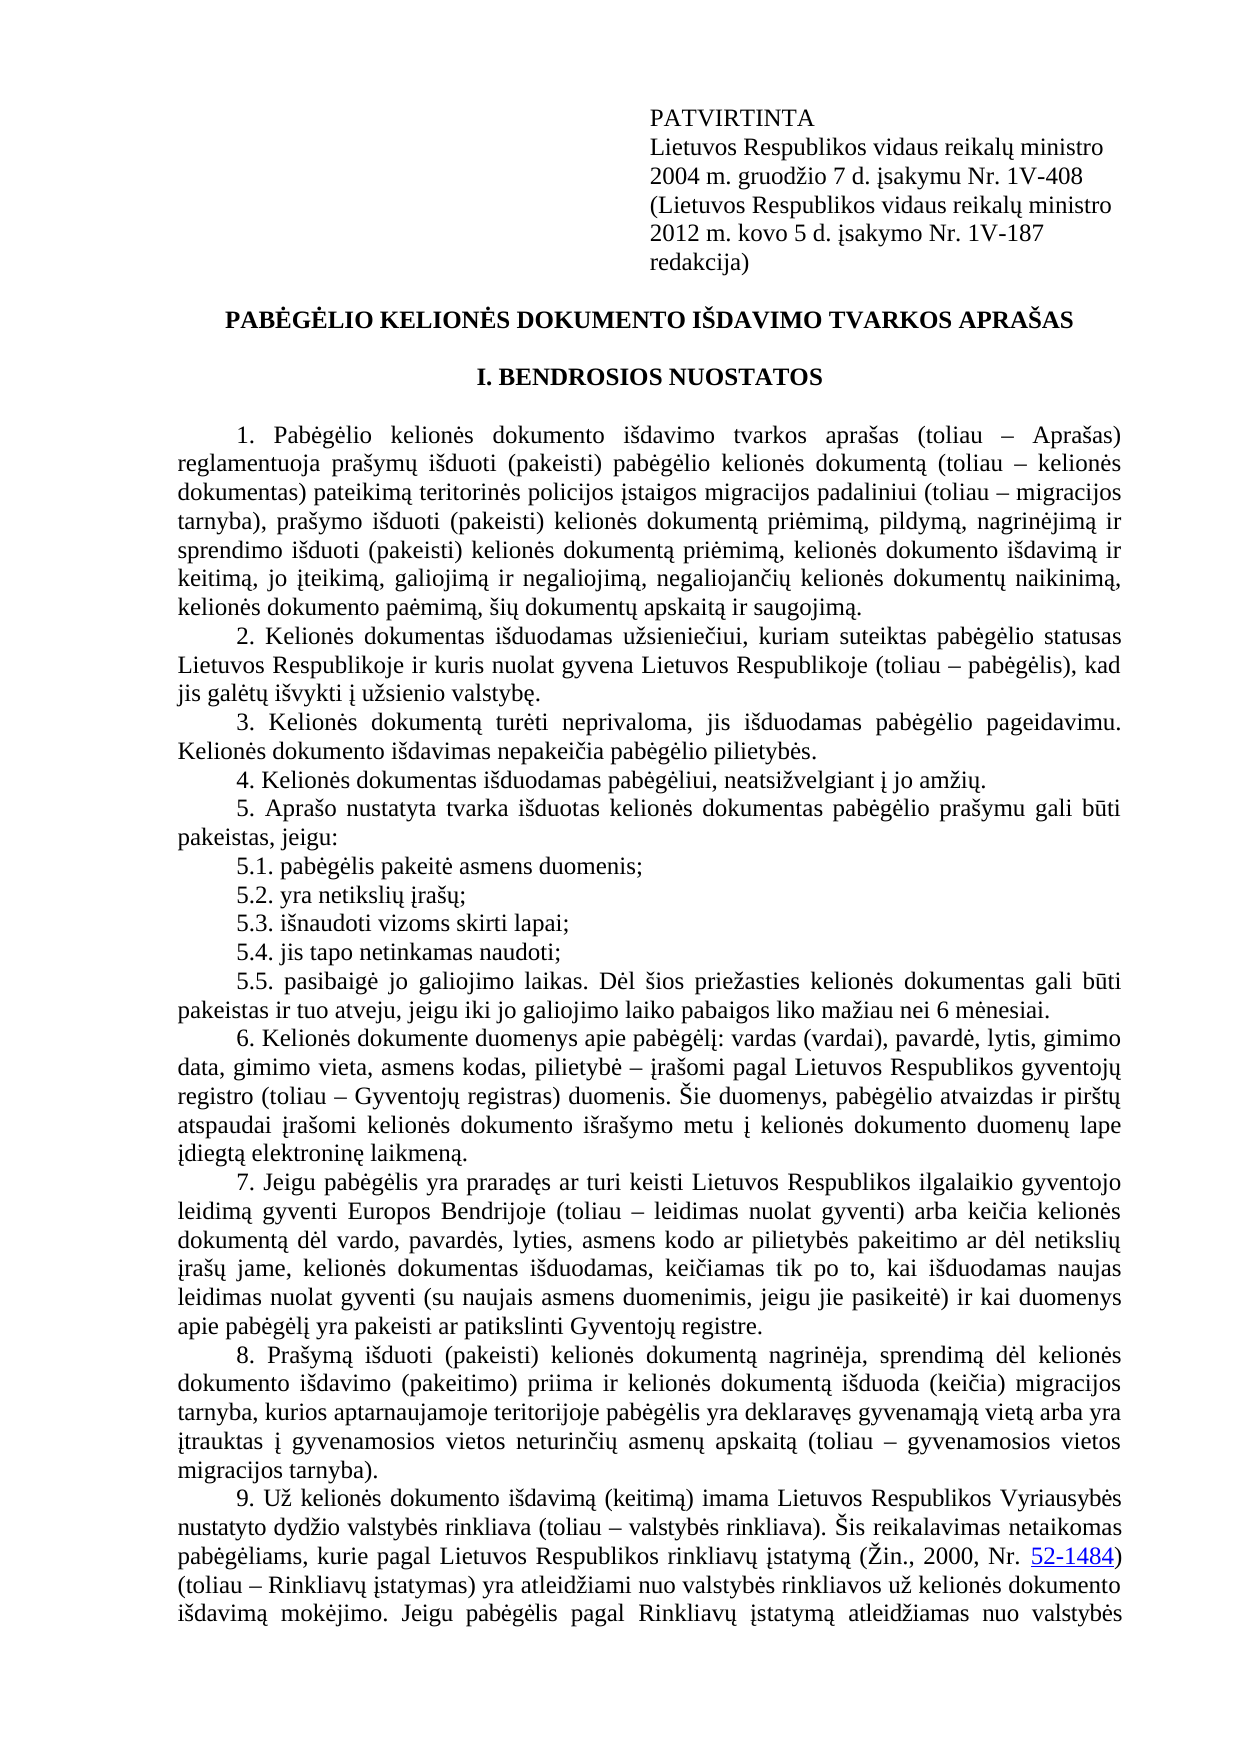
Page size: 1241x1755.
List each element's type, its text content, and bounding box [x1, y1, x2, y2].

text 8. Prašymą išduoti (pakeisti) kelionės dokumentą nagrinėja, sprendimą dėl kelionės dokumento išdavimo (pakeitimo) priima ir kelionės dokumentą išduoda (keičia) migracijos tarnyba, kurios aptarnaujamoje teritorijoje pabėgėlis yra deklaravęs gyvenamąją vietą arba yra įtrauktas į gyvenamosios vietos neturinčių asmenų apskaitą (toliau – gyvenamosios vietos migracijos tarnyba). [177, 1340, 1122, 1483]
text 5.1. pabėgėlis pakeitė asmens duomenis; [177, 851, 1122, 880]
text Lietuvos Respublikos vidaus reikalų ministro [649, 132, 1122, 161]
text 5.4. jis tapo netinkamas naudoti; [177, 937, 1122, 966]
text PATVIRTINTA [649, 103, 1122, 132]
text 5. Aprašo nustatyta tvarka išduotas kelionės dokumentas pabėgėlio prašymu gali būti pakeistas, jeigu: [177, 793, 1122, 851]
text (Lietuvos Respublikos vidaus reikalų ministro [649, 190, 1122, 218]
text 6. Kelionės dokumente duomenys apie pabėgėlį: vardas (vardai), pavardė, lytis, gimimo data, gimimo vieta, asmens kodas, pilietybė – įrašomi pagal Lietuvos Respublikos gyventojų registro (toliau – Gyventojų registras) duomenis. Šie duomenys, pabėgėlio atvaizdas ir pirštų atspaudai įrašomi kelionės dokumento išrašymo metu į kelionės dokumento duomenų lape įdiegtą elektroninę laikmeną. [177, 1023, 1122, 1167]
text 4. Kelionės dokumentas išduodamas pabėgėliui, neatsižvelgiant į jo amžių. [177, 765, 1122, 793]
text 2. Kelionės dokumentas išduodamas užsieniečiui, kuriam suteiktas pabėgėlio statusas Lietuvos Respublikoje ir kuris nuolat gyvena Lietuvos Respublikoje (toliau – pabėgėlis), kad jis galėtų išvykti į užsienio valstybę. [177, 621, 1122, 707]
text redakcija) [649, 247, 1122, 276]
text 3. Kelionės dokumentą turėti neprivaloma, jis išduodamas pabėgėlio pageidavimu. Kelionės dokumento išdavimas nepakeičia pabėgėlio pilietybės. [177, 707, 1122, 765]
text 2004 m. gruodžio 7 d. įsakymu Nr. 1V-408 [649, 161, 1122, 190]
text 7. Jeigu pabėgėlis yra praradęs ar turi keisti Lietuvos Respublikos ilgalaikio gyventojo leidimą gyventi Europos Bendrijoje (toliau – leidimas nuolat gyventi) arba keičia kelionės dokumentą dėl vardo, pavardės, lyties, asmens kodo ar pilietybės pakeitimo ar dėl netikslių įrašų jame, kelionės dokumentas išduodamas, keičiamas tik po to, kai išduodamas naujas leidimas nuolat gyventi (su naujais asmens duomenimis, jeigu jie pasikeitė) ir kai duomenys apie pabėgėlį yra pakeisti ar patikslinti Gyventojų registre. [177, 1167, 1122, 1340]
text I. BENDROSIOS NUOSTATOS [177, 362, 1122, 391]
text 5.2. yra netikslių įrašų; [177, 880, 1122, 908]
text 5.5. pasibaigė jo galiojimo laikas. Dėl šios priežasties kelionės dokumentas gali būti pakeistas ir tuo atveju, jeigu iki jo galiojimo laiko pabaigos liko mažiau nei 6 mėnesiai. [177, 966, 1122, 1023]
text 2012 m. kovo 5 d. įsakymo Nr. 1V-187 [649, 218, 1122, 247]
text 5.3. išnaudoti vizoms skirti lapai; [177, 908, 1122, 937]
text PABĖGĖLIO KELIONĖS DOKUMENTO IŠDAVIMO TVARKOS APRAŠAS [177, 305, 1122, 333]
text 9. Už kelionės dokumento išdavimą (keitimą) imama Lietuvos Respublikos Vyriausybės nustatyto dydžio valstybės rinkliava (toliau – valstybės rinkliava). Šis reikalavimas netaikomas pabėgėliams, kurie pagal Lietuvos Respublikos rinkliavų įstatymą (Žin., 2000, Nr. 52-1484) (toliau – Rinkliavų įstatymas) yra atleidžiami nuo valstybės rinkliavos už kelionės dokumento išdavimą mokėjimo. Jeigu pabėgėlis pagal Rinkliavų įstatymą atleidžiamas nuo valstybės [177, 1483, 1122, 1627]
text 1. Pabėgėlio kelionės dokumento išdavimo tvarkos aprašas (toliau – Aprašas) reglamentuoja prašymų išduoti (pakeisti) pabėgėlio kelionės dokumentą (toliau – kelionės dokumentas) pateikimą teritorinės policijos įstaigos migracijos padaliniui (toliau – migracijos tarnyba), prašymo išduoti (pakeisti) kelionės dokumentą priėmimą, pildymą, nagrinėjimą ir sprendimo išduoti (pakeisti) kelionės dokumentą priėmimą, kelionės dokumento išdavimą ir keitimą, jo įteikimą, galiojimą ir negaliojimą, negaliojančių kelionės dokumentų naikinimą, kelionės dokumento paėmimą, šių dokumentų apskaitą ir saugojimą. [177, 420, 1122, 621]
